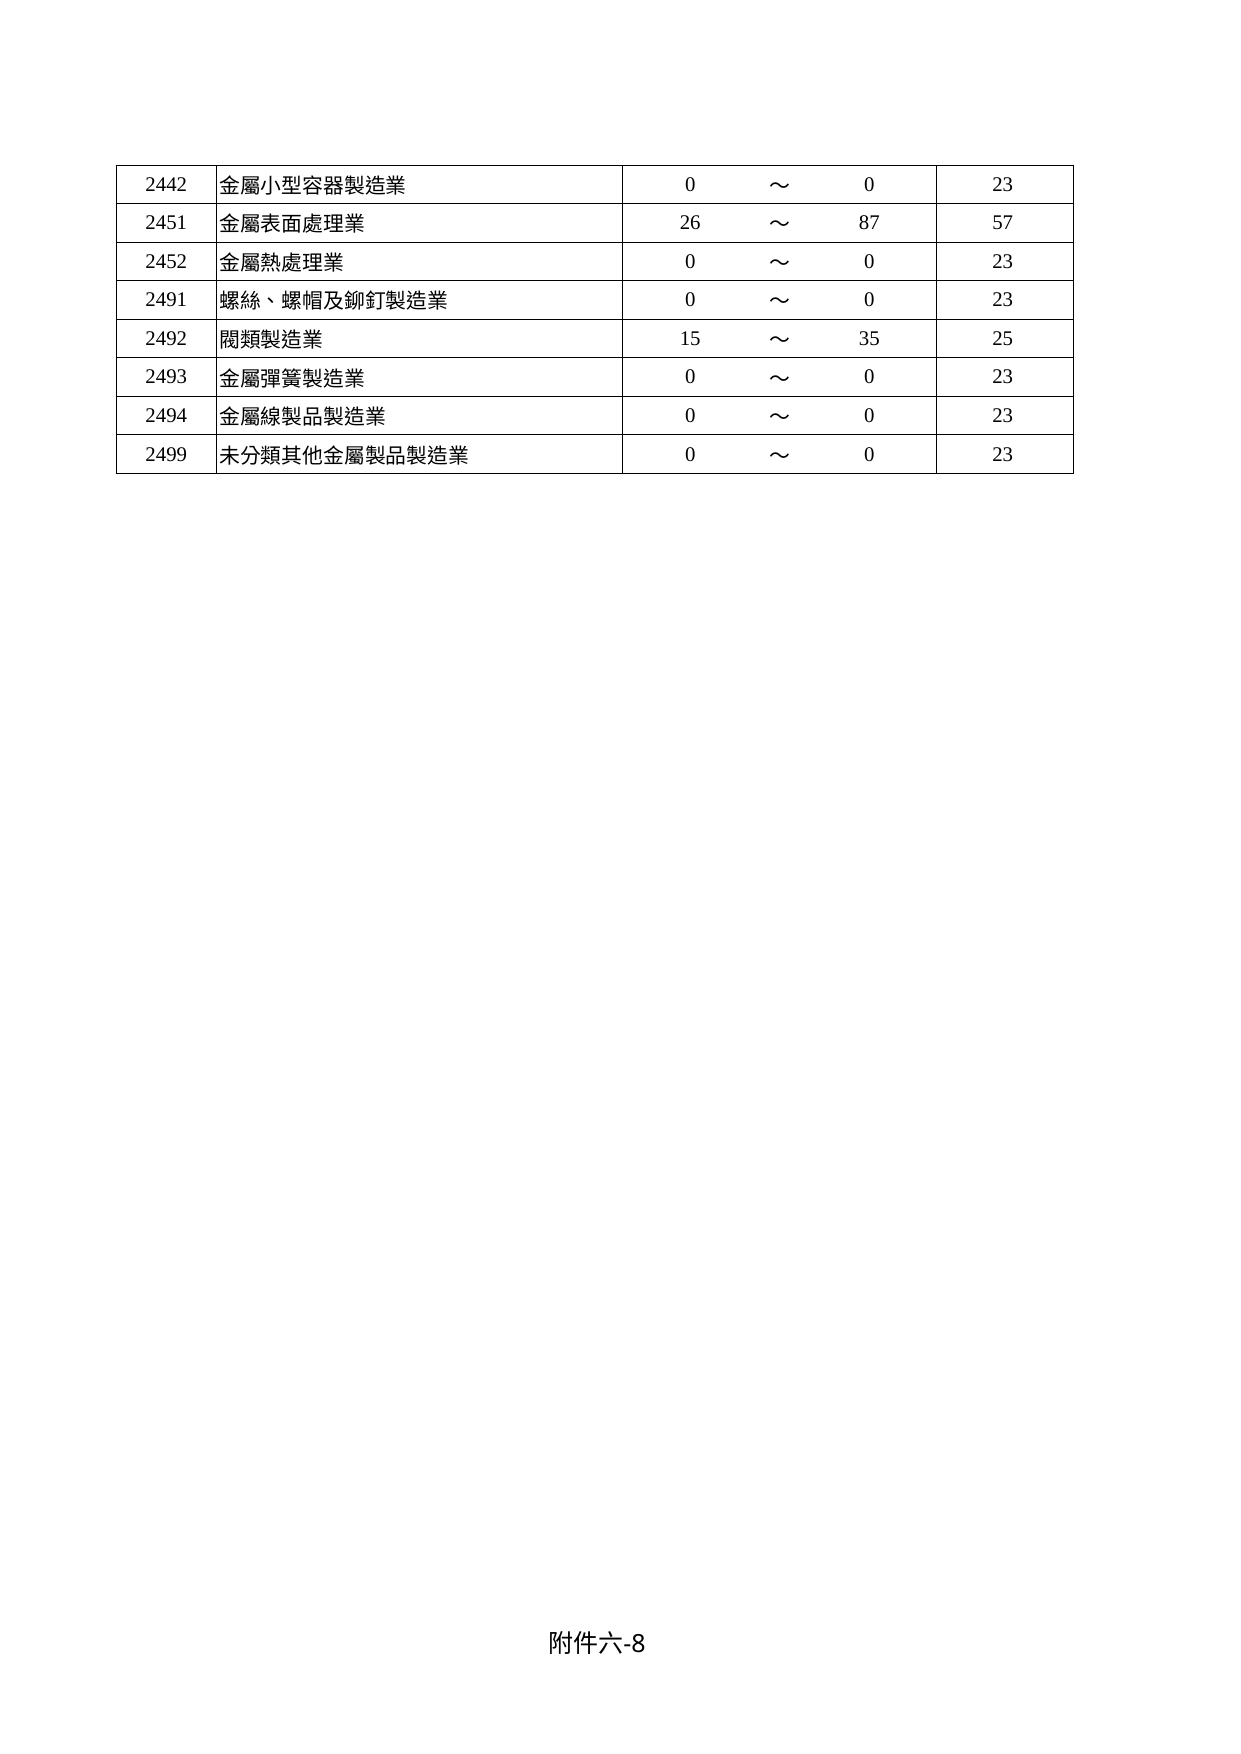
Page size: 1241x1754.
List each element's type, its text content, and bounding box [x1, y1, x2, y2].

table_cell 0 [801, 281, 936, 319]
table_cell 0 [623, 166, 758, 203]
table_cell 0 [623, 397, 758, 434]
table_cell 金屬小型容器製造業 [217, 166, 622, 203]
table_cell ～ [758, 435, 801, 473]
table_cell 0 [801, 166, 936, 203]
table_cell 26 [623, 204, 758, 242]
table_cell ～ [758, 397, 801, 434]
table_cell 2442 [117, 166, 216, 203]
table_cell 0 [623, 243, 758, 280]
table_cell ～ [758, 166, 801, 203]
table_cell 未分類其他金屬製品製造業 [217, 435, 622, 473]
table_cell 23 [937, 358, 1073, 396]
table_cell 23 [937, 243, 1073, 280]
table_cell 0 [801, 435, 936, 473]
table_cell ～ [758, 320, 801, 357]
table_cell 23 [937, 435, 1073, 473]
table_cell 25 [937, 320, 1073, 357]
table_cell 0 [623, 358, 758, 396]
table_cell 2491 [117, 281, 216, 319]
table_cell 87 [801, 204, 936, 242]
table_cell 0 [801, 243, 936, 280]
table_cell 2451 [117, 204, 216, 242]
table_cell ～ [758, 358, 801, 396]
table_cell 閥類製造業 [217, 320, 622, 357]
table_cell 2494 [117, 397, 216, 434]
table_cell 螺絲、螺帽及鉚釘製造業 [217, 281, 622, 319]
table_cell 15 [623, 320, 758, 357]
table_cell 23 [937, 281, 1073, 319]
table_cell 0 [623, 435, 758, 473]
table_cell 35 [801, 320, 936, 357]
table_cell 0 [623, 281, 758, 319]
table_cell 金屬彈簧製造業 [217, 358, 622, 396]
table_cell ～ [758, 243, 801, 280]
table_cell 23 [937, 397, 1073, 434]
table_cell 金屬線製品製造業 [217, 397, 622, 434]
table_cell 2499 [117, 435, 216, 473]
table_cell 23 [937, 166, 1073, 203]
table_cell 金屬熱處理業 [217, 243, 622, 280]
table_cell 0 [801, 397, 936, 434]
table_cell 2493 [117, 358, 216, 396]
table_cell 2492 [117, 320, 216, 357]
table_cell 2452 [117, 243, 216, 280]
table_cell 57 [937, 204, 1073, 242]
table_cell ～ [758, 204, 801, 242]
table_cell ～ [758, 281, 801, 319]
table_cell 0 [801, 358, 936, 396]
table_cell 金屬表面處理業 [217, 204, 622, 242]
